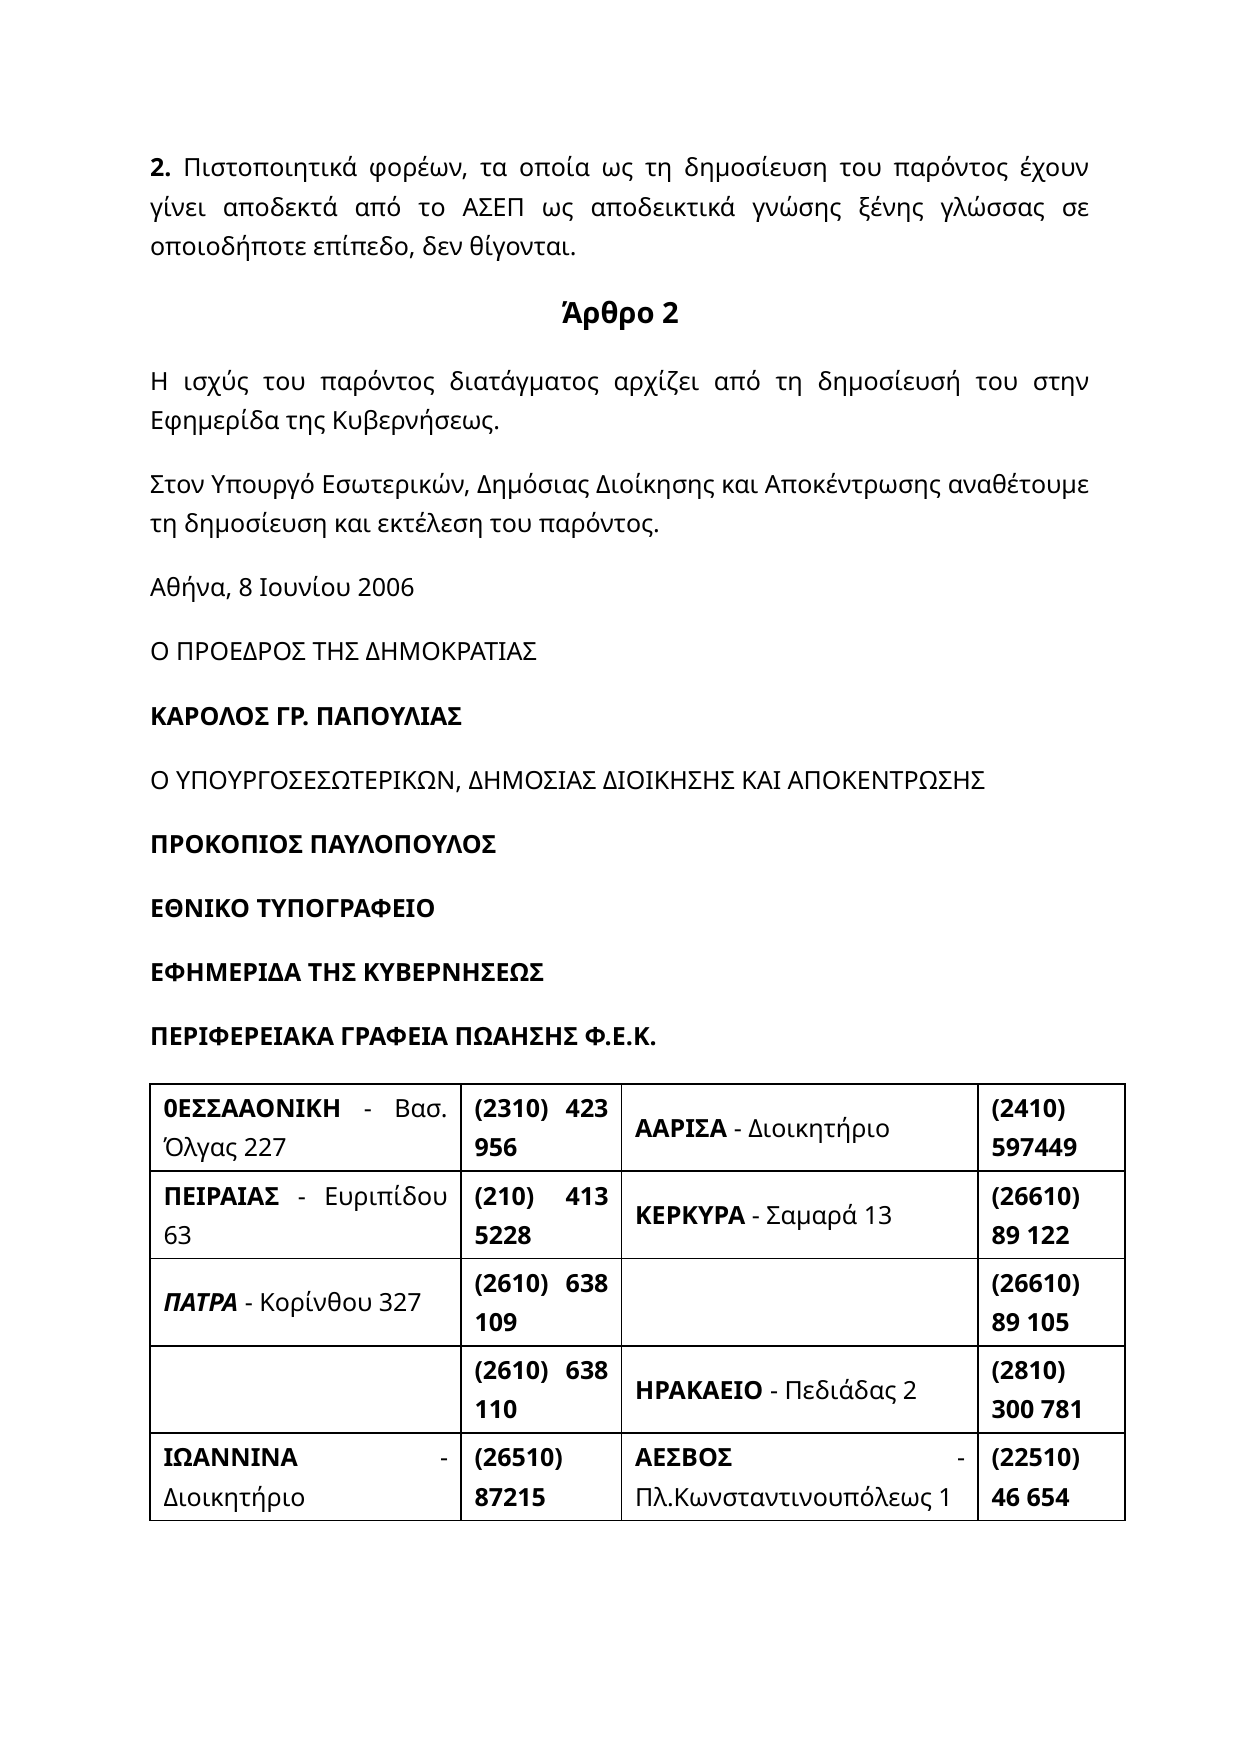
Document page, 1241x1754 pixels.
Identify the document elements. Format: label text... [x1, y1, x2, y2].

table_cell (2610) 638 109 [462, 1259, 621, 1345]
table_cell (26510) 87215 [462, 1434, 621, 1519]
table_cell (22510) 46 654 [979, 1434, 1124, 1519]
table_cell [622, 1259, 977, 1345]
text ΕΘΝΙΚΟ ΤΥΠΟΓΡΑΦΕΙΟ [150, 891, 1090, 925]
text Ο ΥΠΟΥΡΓΟΣΕΣΩΤΕΡΙΚΩΝ, ΔΗΜΟΣΙΑΣ ΔΙΟΙΚΗΣΗΣ ΚΑΙ ΑΠΟΚΕΝΤΡΩΣΗΣ [150, 762, 1090, 796]
text ΠΕΡΙΦΕΡΕΙΑΚΑ ΓΡΑΦΕΙΑ ΠΩΑΗΣΗΣ Φ.Ε.Κ. [150, 1019, 1090, 1053]
table_cell ΙΩΑΝΝΙΝΑ - Διοικητήριο [151, 1434, 460, 1519]
text ΚΑΡΟΛΟΣ ΓΡ. ΠΑΠΟΥΛΙΑΣ [150, 698, 1090, 732]
table_cell ΠΑΤΡΑ - Κορίνθου 327 [151, 1259, 460, 1345]
subtitle Άρθρο 2 [150, 292, 1090, 332]
text Ο ΠΡΟΕΔΡΟΣ ΤΗΣ ΔΗΜΟΚΡΑΤΙΑΣ [150, 634, 1090, 668]
table_cell (2610) 638 110 [462, 1347, 621, 1432]
table_cell ΗΡΑΚΑΕΙΟ - Πεδιάδας 2 [622, 1347, 977, 1432]
table_cell [151, 1347, 460, 1432]
table_cell (2810) 300 781 [979, 1347, 1124, 1432]
table_header ΑΑΡΙΣΑ - Διοικητήριο [622, 1085, 977, 1170]
table_cell ΚΕΡΚΥΡΑ - Σαμαρά 13 [622, 1172, 977, 1258]
table_cell ΑΕΣΒΟΣ - Πλ.Κωνσταντινουπόλεως 1 [622, 1434, 977, 1519]
text 2. Πιστοποιητικά φορέων, τα οποία ως τη δημοσίευση του παρόντος έχουν γίνει αποδεκτά από το ΑΣΕΠ ως αποδεικτικά γνώσης ξένης γλώσσας σε οποιοδήποτε επίπεδο, δεν θίγονται. [150, 150, 1090, 262]
text Στον Υπουργό Εσωτερικών, Δημόσιας Διοίκησης και Αποκέντρωσης αναθέτουμε τη δημοσίευση και εκτέλεση του παρόντος. [150, 466, 1090, 540]
text Η ισχύς του παρόντος διατάγματος αρχίζει από τη δημοσίευσή του στην Εφημερίδα της Κυβερνήσεως. [150, 363, 1090, 436]
text ΕΦΗΜΕΡΙΔΑ ΤΗΣ ΚΥΒΕΡΝΗΣΕΩΣ [150, 955, 1090, 989]
table_cell (26610) 89 105 [979, 1259, 1124, 1345]
text ΠΡΟΚΟΠΙΟΣ ΠΑΥΛΟΠΟΥΛΟΣ [150, 826, 1090, 861]
table_header 0ΕΣΣΑΑΟΝΙΚΗ - Βασ. Όλγας 227 [151, 1085, 460, 1170]
table_header (2310) 423 956 [462, 1085, 621, 1170]
table_header (2410) 597449 [979, 1085, 1124, 1170]
table_cell (26610) 89 122 [979, 1172, 1124, 1258]
table_cell (210) 413 5228 [462, 1172, 621, 1258]
table_cell ΠΕΙΡΑΙΑΣ - Ευριπίδου 63 [151, 1172, 460, 1258]
text Αθήνα, 8 Ιουνίου 2006 [150, 570, 1090, 604]
